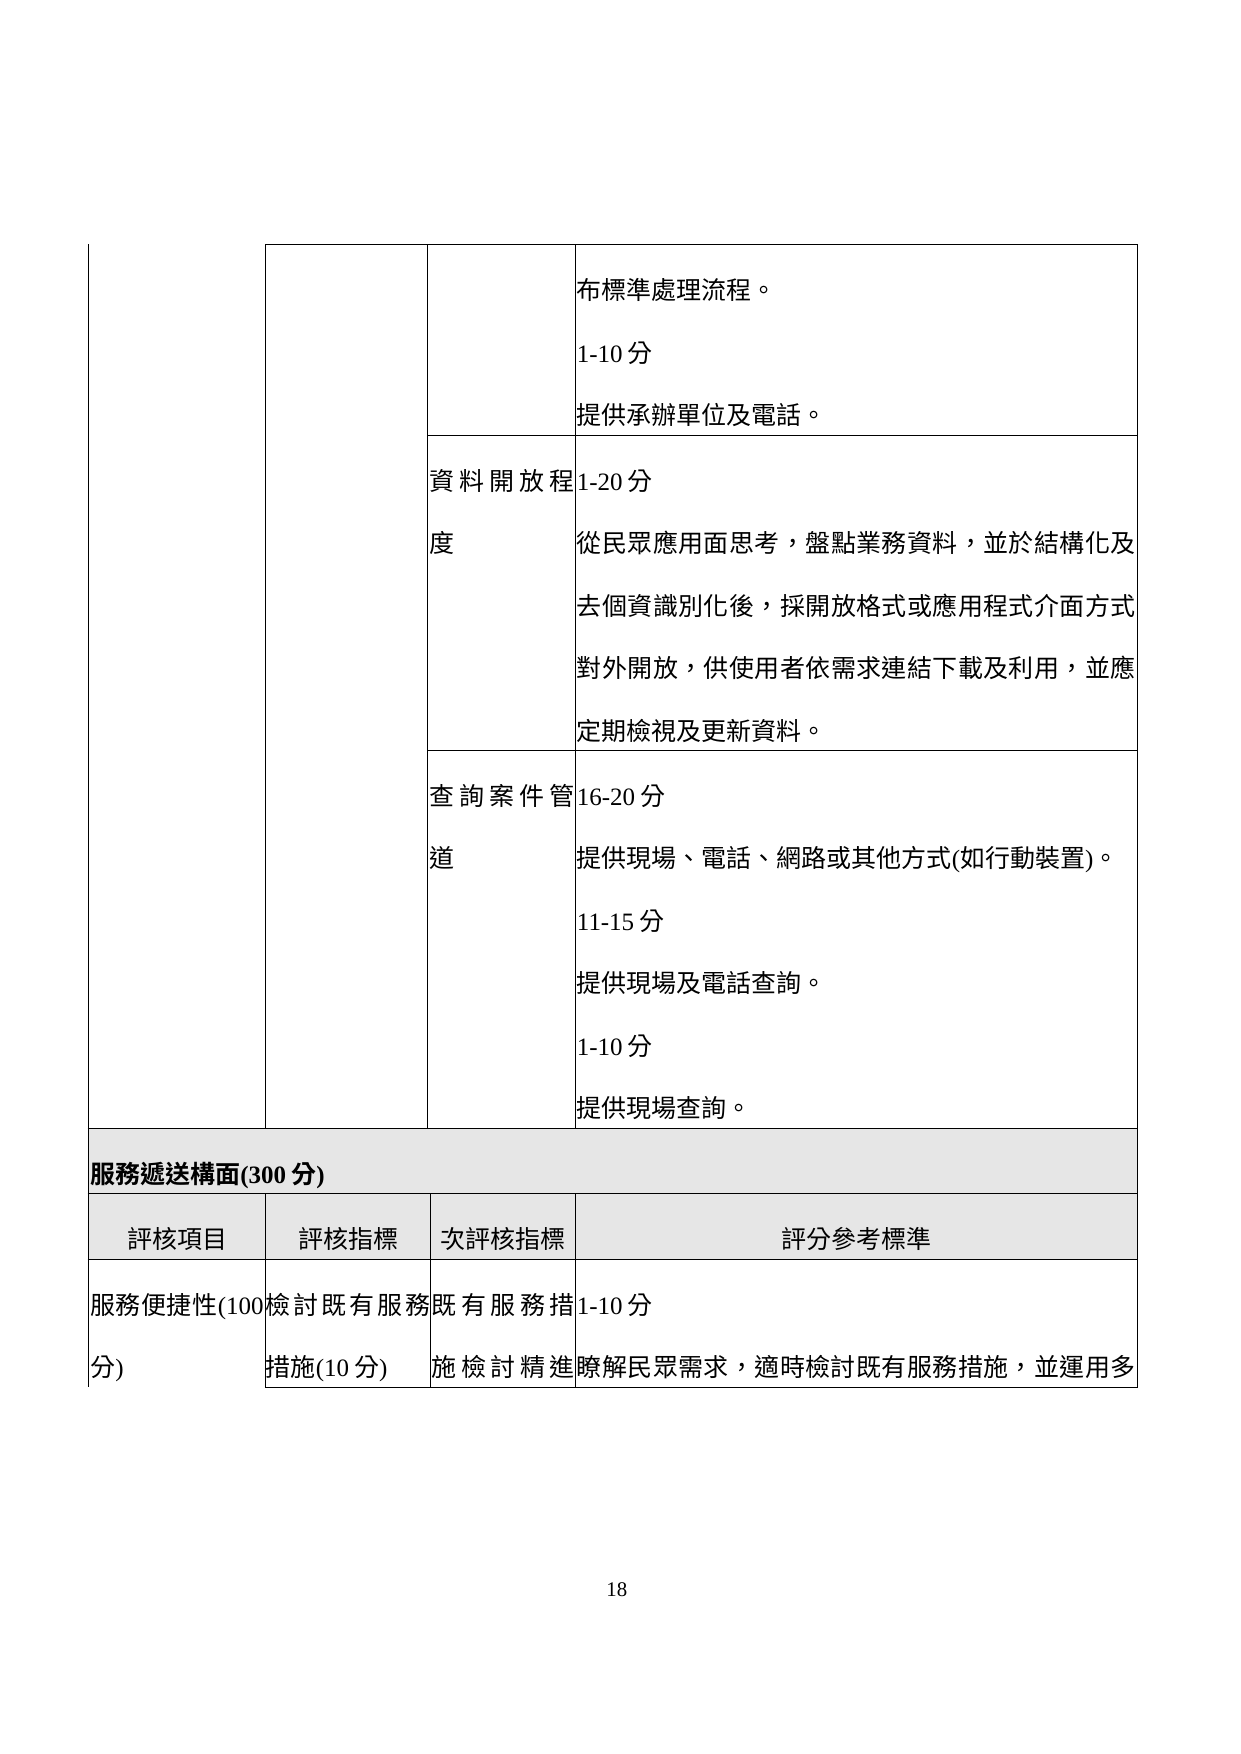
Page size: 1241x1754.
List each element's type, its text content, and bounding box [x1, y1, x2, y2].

table_cell 評分參考標準 [576, 1194, 1137, 1259]
table_cell 既有服務措施檢討精進 [431, 1260, 575, 1387]
table_cell 次評核指標 [431, 1194, 575, 1259]
table_cell 資料開放程度 [428, 436, 575, 750]
table_cell 服務遞送構面(300分) [89, 1129, 1137, 1193]
table_cell [266, 750, 427, 1127]
table_cell 查詢案件管道 [428, 751, 575, 1127]
table_cell 1-20分 從民眾應用面思考，盤點業務資料，並於結構化及去個資識別化後，採開放格式或應用程式介面方式對外開放，供使用者依需求連結下載及利用，並應定期檢視及更新資料。 [576, 436, 1137, 750]
table_cell 檢討既有服務措施(10分) [266, 1260, 430, 1387]
table_cell 布標準處理流程。 1-10分 提供承辦單位及電話。 [576, 245, 1137, 435]
table_cell 1-10分 瞭解民眾需求，適時檢討既有服務措施，並運用多 [576, 1260, 1137, 1387]
table_cell [266, 245, 427, 435]
table_cell [89, 750, 265, 1127]
table_cell 評核指標 [266, 1194, 430, 1259]
table_cell 評核項目 [89, 1194, 265, 1259]
table_cell [89, 244, 265, 750]
table_cell [266, 435, 427, 750]
table_cell [428, 245, 575, 435]
table_cell 16-20分 提供現場、電話、網路或其他方式(如行動裝置)。 11-15分 提供現場及電話查詢。 1-10分 提供現場查詢。 [576, 751, 1137, 1127]
table_cell 服務便捷性(100分) [89, 1260, 265, 1387]
